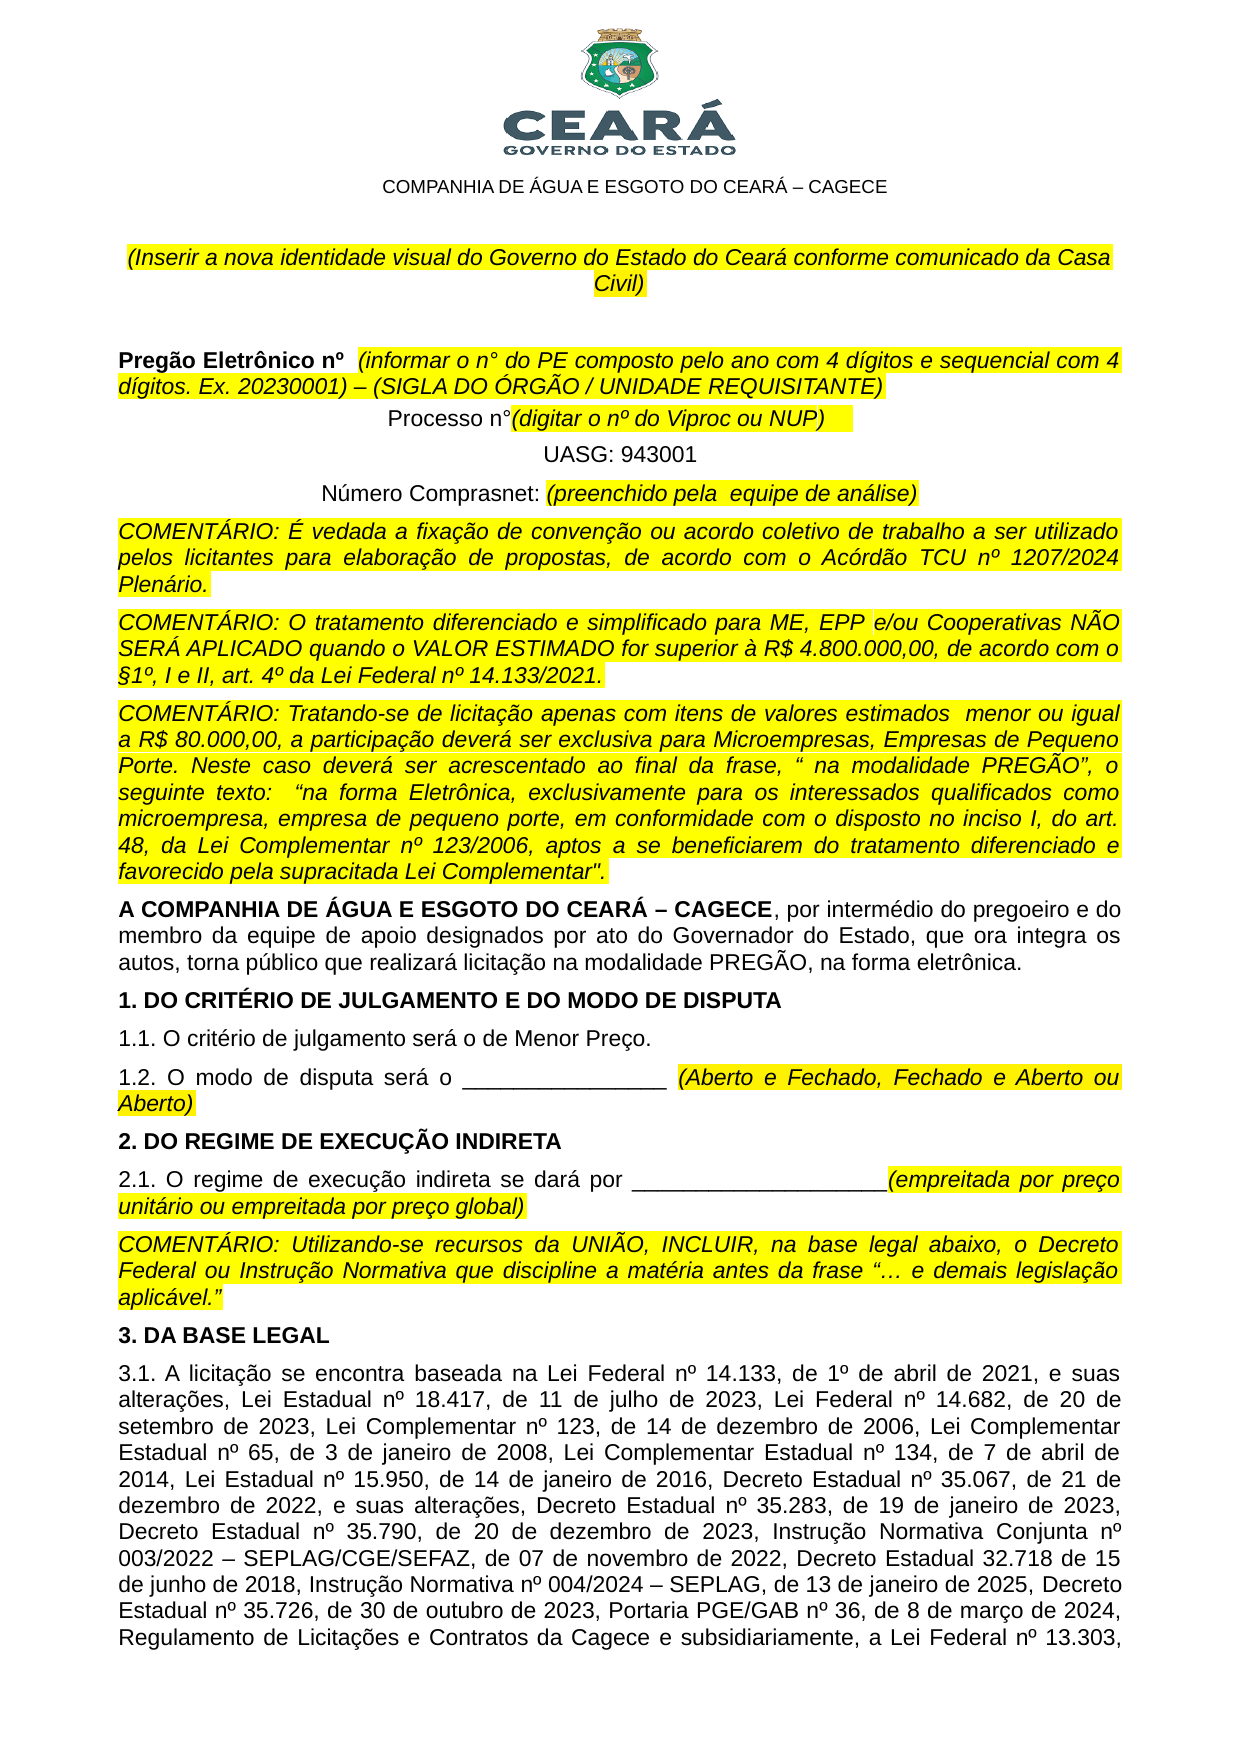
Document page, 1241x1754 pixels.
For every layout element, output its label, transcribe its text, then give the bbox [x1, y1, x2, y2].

text 1.1. O critério de julgamento será o de Menor Preço. [118, 1025, 1122, 1052]
subtitle 3. DA BASE LEGAL [118, 1322, 1122, 1348]
text COMENTÁRIO: Tratando-se de licitação apenas com itens de valores estimados menor ou igual a R$ 80.000,00, a participação deverá ser exclusiva para Microempresas, Empresas de Pequeno Porte. Neste caso deverá ser acrescentado ao final da frase, “ na modalidade PREGÃO”, o seguinte texto: “na forma Eletrônica, exclusivamente para os interessados qualificados como microempresa, empresa de pequeno porte, em conformidade com o disposto no inciso I, do art. 48, da Lei Complementar nº 123/2006, aptos a se beneficiarem do tratamento diferenciado e favorecido pela supracitada Lei Complementar". [118, 700, 1122, 884]
text 1.2. O modo de disputa será o ________________ (Aberto e Fechado, Fechado e Aberto ou Aberto) [118, 1063, 1122, 1116]
text Pregão Eletrônico nº (informar o n° do PE composto pelo ano com 4 dígitos e sequencial com 4 dígitos. Ex. 20230001) – (SIGLA DO ÓRGÃO / UNIDADE REQUISITANTE) [118, 347, 1122, 399]
text (Inserir a nova identidade visual do Governo do Estado do Ceará conforme comunicado da Casa Civil) [118, 244, 1122, 297]
picture [482, 24, 758, 159]
text COMENTÁRIO: É vedada a fixação de convenção ou acordo coletivo de trabalho a ser utilizado pelos licitantes para elaboração de propostas, de acordo com o Acórdão TCU nº 1207/2024 Plenário. [118, 518, 1122, 597]
text Número Comprasnet: (preenchido pela equipe de análise) [118, 480, 1122, 506]
subtitle 2. DO REGIME DE EXECUÇÃO INDIRETA [118, 1128, 1122, 1154]
text 2.1. O regime de execução indireta se dará por ____________________(empreitada por preço unitário ou empreitada por preço global) [118, 1166, 1122, 1219]
text UASG: 943001 [118, 441, 1122, 468]
subtitle 1. DO CRITÉRIO DE JULGAMENTO E DO MODO DE DISPUTA [118, 987, 1122, 1013]
text Processo n°(digitar o nº do Viproc ou NUP) [118, 405, 1122, 432]
text A Companhia de Água e Esgoto do Ceará – Cagece, por intermédio do pregoeiro e do membro da equipe de apoio designados por ato do Governador do Estado, que ora integra os autos, torna público que realizará licitação na modalidade PREGÃO, na forma eletrônica. [118, 896, 1122, 975]
text COMENTÁRIO: Utilizando-se recursos da UNIÃO, INCLUIR, na base legal abaixo, o Decreto Federal ou Instrução Normativa que discipline a matéria antes da frase “… e demais legislação aplicável.” [118, 1231, 1122, 1310]
text 3.1. A licitação se encontra baseada na Lei Federal nº 14.133, de 1º de abril de 2021, e suas alterações, Lei Estadual nº 18.417, de 11 de julho de 2023, Lei Federal nº 14.682, de 20 de setembro de 2023, Lei Complementar nº 123, de 14 de dezembro de 2006, Lei Complementar Estadual nº 65, de 3 de janeiro de 2008, Lei Complementar Estadual nº 134, de 7 de abril de 2014, Lei Estadual nº 15.950, de 14 de janeiro de 2016, Decreto Estadual nº 35.067, de 21 de dezembro de 2022, e suas alterações, Decreto Estadual nº 35.283, de 19 de janeiro de 2023, Decreto Estadual nº 35.790, de 20 de dezembro de 2023, Instrução Normativa Conjunta nº 003/2022 – SEPLAG/CGE/SEFAZ, de 07 de novembro de 2022, Decreto Estadual 32.718 de 15 de junho de 2018, Instrução Normativa nº 004/2024 – SEPLAG, de 13 de janeiro de 2025, Decreto Estadual nº 35.726, de 30 de outubro de 2023, Portaria PGE/GAB nº 36, de 8 de março de 2024, Regulamento de Licitações e Contratos da Cagece e subsidiariamente, a Lei Federal nº 13.303, [118, 1360, 1122, 1650]
text COMENTÁRIO: O tratamento diferenciado e simplificado para ME, EPP e/ou Cooperativas NÃO SERÁ APLICADO quando o VALOR ESTIMADO for superior à R$ 4.800.000,00, de acordo com o §1º, I e II, art. 4º da Lei Federal nº 14.133/2021. [118, 609, 1122, 688]
